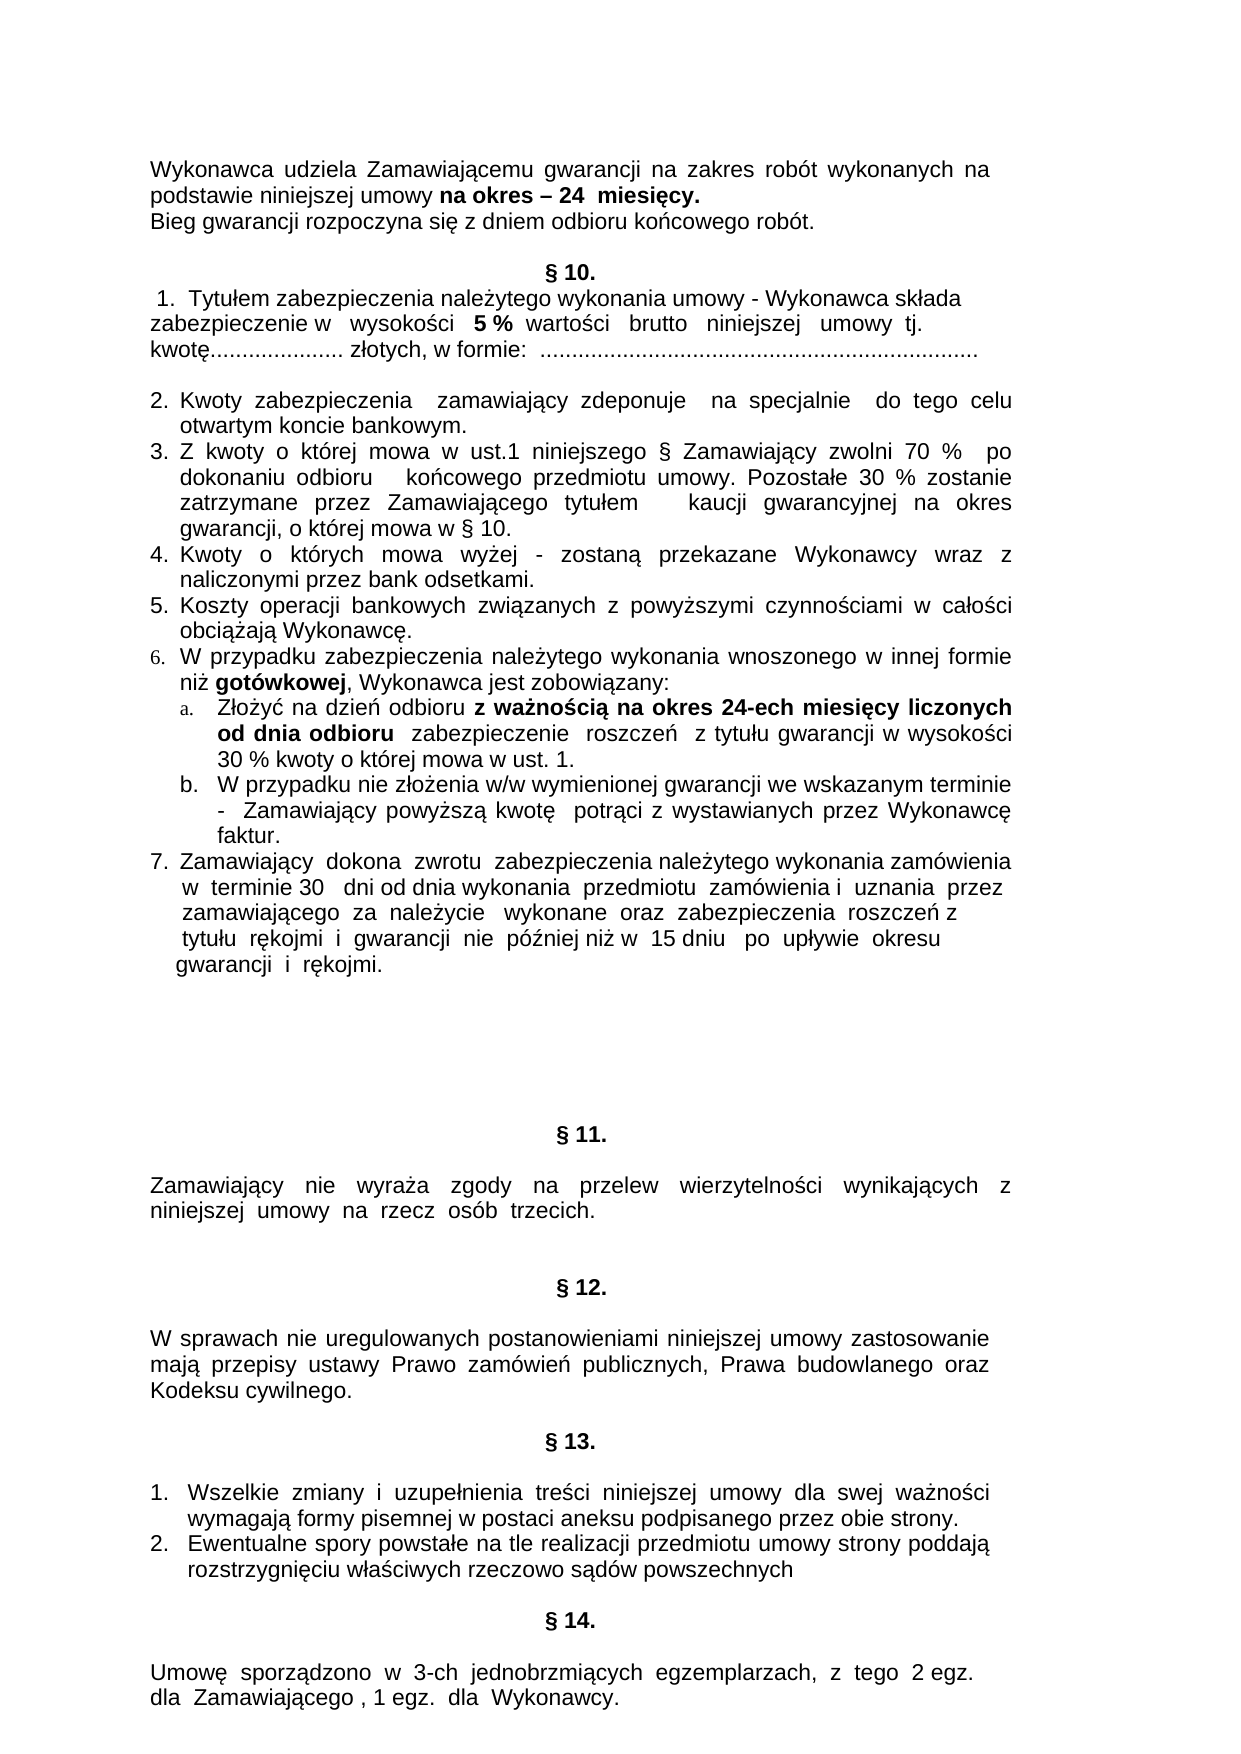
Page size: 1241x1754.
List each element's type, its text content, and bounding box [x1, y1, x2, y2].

text Bieg gwarancji rozpoczyna się z dniem odbioru końcowego robót. [150, 208, 990, 234]
text § 12. [150, 1275, 1013, 1300]
list Złożyć na dzień odbioru z ważnością na okres 24-ech miesięcy liczonych od dnia odbioru zabezpieczenie roszczeń z tytułu gwarancji w wysokości 30 % kwoty o której mowa w ust. 1. [179, 695, 1013, 772]
list Koszty operacji bankowych związanych z powyższymi czynnościami w całości obciążają Wykonawcę. [150, 593, 1013, 644]
text w terminie 30 dni od dnia wykonania przedmiotu zamówienia i uznania przez [150, 874, 1013, 900]
list Kwoty o których mowa wyżej - zostaną przekazane Wykonawcy wraz z naliczonymi przez bank odsetkami. [150, 541, 1013, 593]
list Zamawiający dokona zwrotu zabezpieczenia należytego wykonania zamówienia [150, 849, 1013, 874]
list W przypadku zabezpieczenia należytego wykonania wnoszonego w innej formie niż gotówkowej, Wykonawca jest zobowiązany: [150, 644, 1013, 695]
list Wszelkie zmiany i uzupełnienia treści niniejszej umowy dla swej ważności wymagają formy pisemnej w postaci aneksu podpisanego przez obie strony. [150, 1480, 990, 1531]
text gwarancji i rękojmi. [150, 951, 1013, 977]
text § 13. [150, 1428, 990, 1454]
list Z kwoty o której mowa w ust.1 niniejszego § Zamawiający zwolni 70 % po dokonaniu odbioru końcowego przedmiotu umowy. Pozostałe 30 % zostanie zatrzymane przez Zamawiającego tytułem kaucji gwarancyjnej na okres gwarancji, o której mowa w § 10. [150, 439, 1013, 541]
text Wykonawca udziela Zamawiającemu gwarancji na zakres robót wykonanych na podstawie niniejszej umowy na okres – 24 miesięcy. [150, 157, 990, 208]
list Kwoty zabezpieczenia zamawiający zdeponuje na specjalnie do tego celu otwartym koncie bankowym. [150, 388, 1013, 439]
list W przypadku nie złożenia w/w wymienionej gwarancji we wskazanym terminie - Zamawiający powyższą kwotę potrąci z wystawianych przez Wykonawcę faktur. [179, 772, 1013, 849]
text W sprawach nie uregulowanych postanowieniami niniejszej umowy zastosowanie mają przepisy ustawy Prawo zamówień publicznych, Prawa budowlanego oraz Kodeksu cywilnego. [150, 1326, 990, 1403]
text § 11. [150, 1121, 1013, 1147]
text zamawiającego za należycie wykonane oraz zabezpieczenia roszczeń z [150, 900, 1013, 926]
text 1. Tytułem zabezpieczenia należytego wykonania umowy - Wykonawca składa zabezpieczenie w wysokości 5 % wartości brutto niniejszej umowy tj. kwotę..................... złotych, w formie: ..................................................................... [150, 285, 990, 362]
list Ewentualne spory powstałe na tle realizacji przedmiotu umowy strony poddają rozstrzygnięciu właściwych rzeczowo sądów powszechnych [150, 1531, 990, 1582]
text § 10. [150, 260, 990, 285]
text Zamawiający nie wyraża zgody na przelew wierzytelności wynikających z niniejszej umowy na rzecz osób trzecich. [150, 1172, 1013, 1223]
text tytułu rękojmi i gwarancji nie później niż w 15 dniu po upływie okresu [150, 926, 1013, 951]
text § 14. [150, 1608, 990, 1633]
text Umowę sporządzono w 3-ch jednobrzmiących egzemplarzach, z tego 2 egz. dla Zamawiającego , 1 egz. dla Wykonawcy. [150, 1659, 990, 1710]
